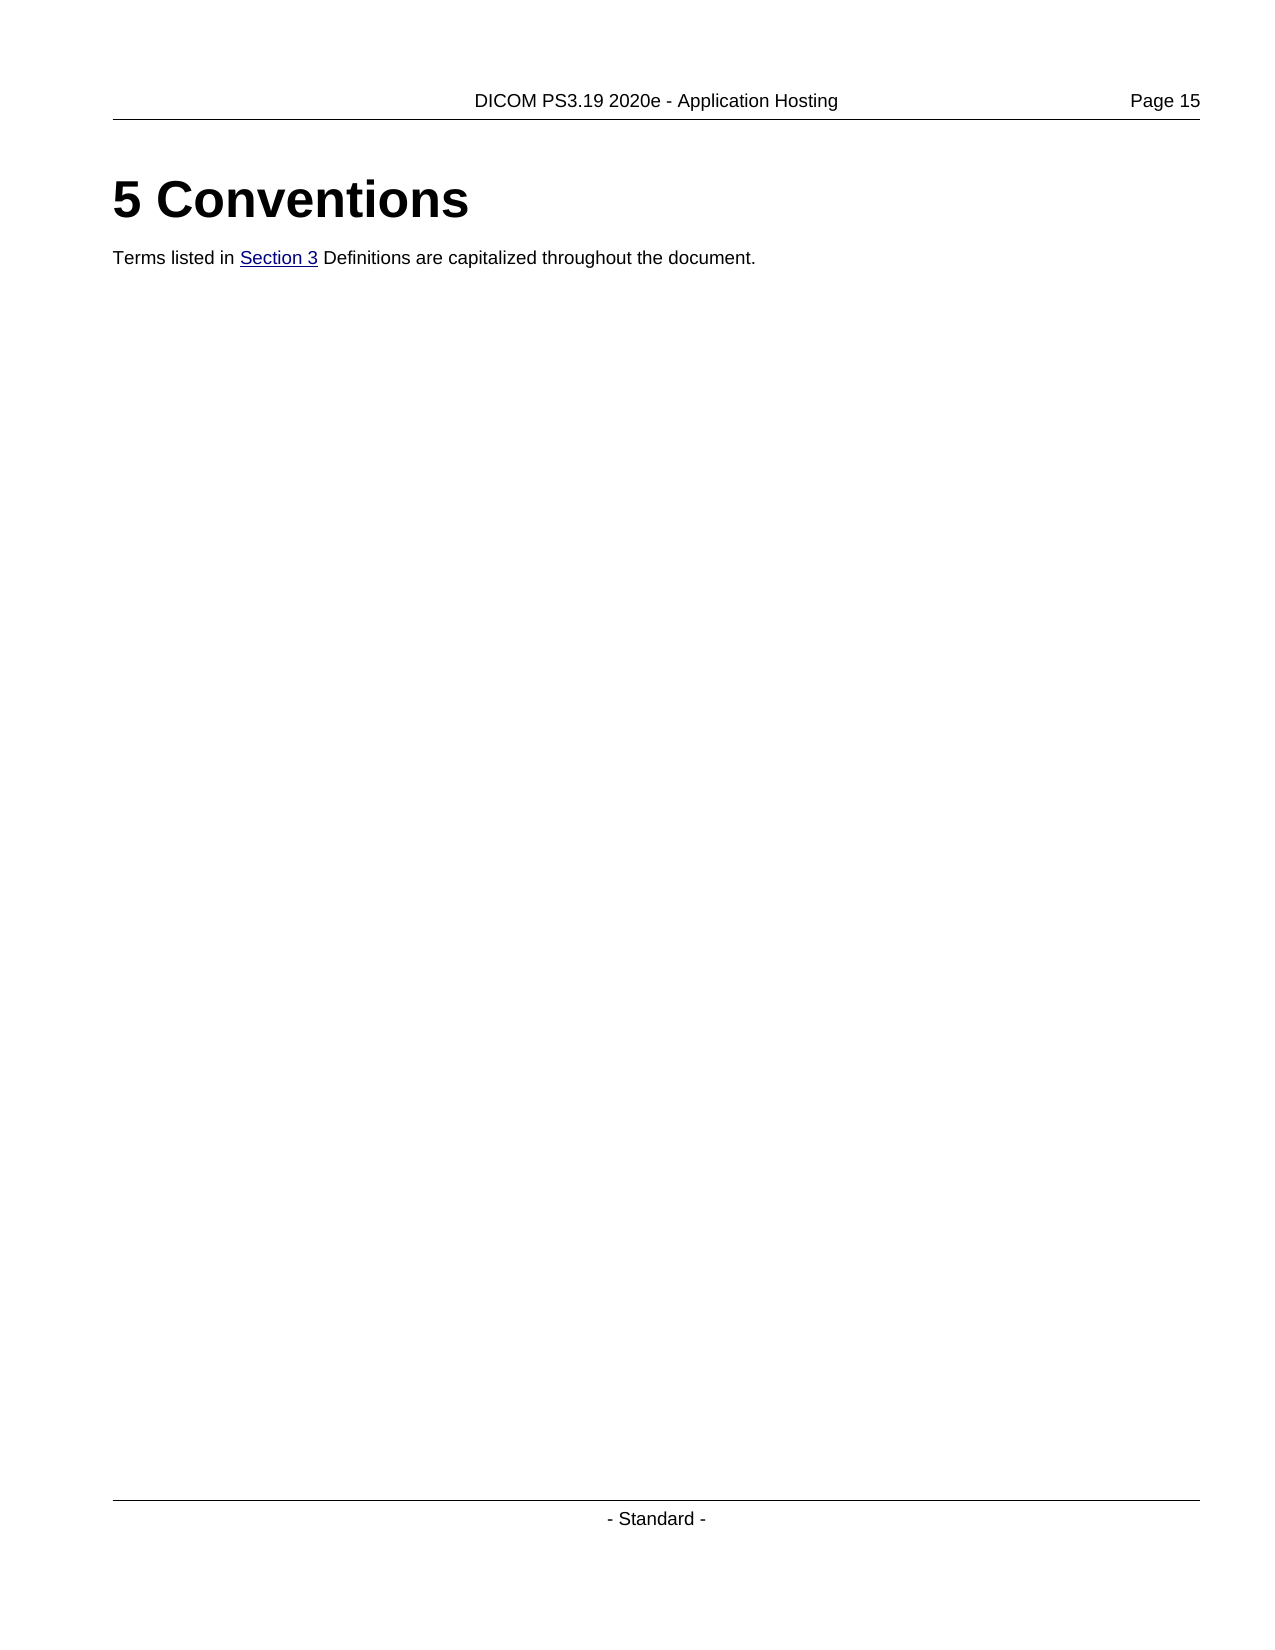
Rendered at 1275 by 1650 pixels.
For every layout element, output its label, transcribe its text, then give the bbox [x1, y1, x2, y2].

text Terms listed in Section 3 Definitions are capitalized throughout the document. [112, 247, 1200, 269]
text 5 Conventions [112, 169, 1200, 228]
